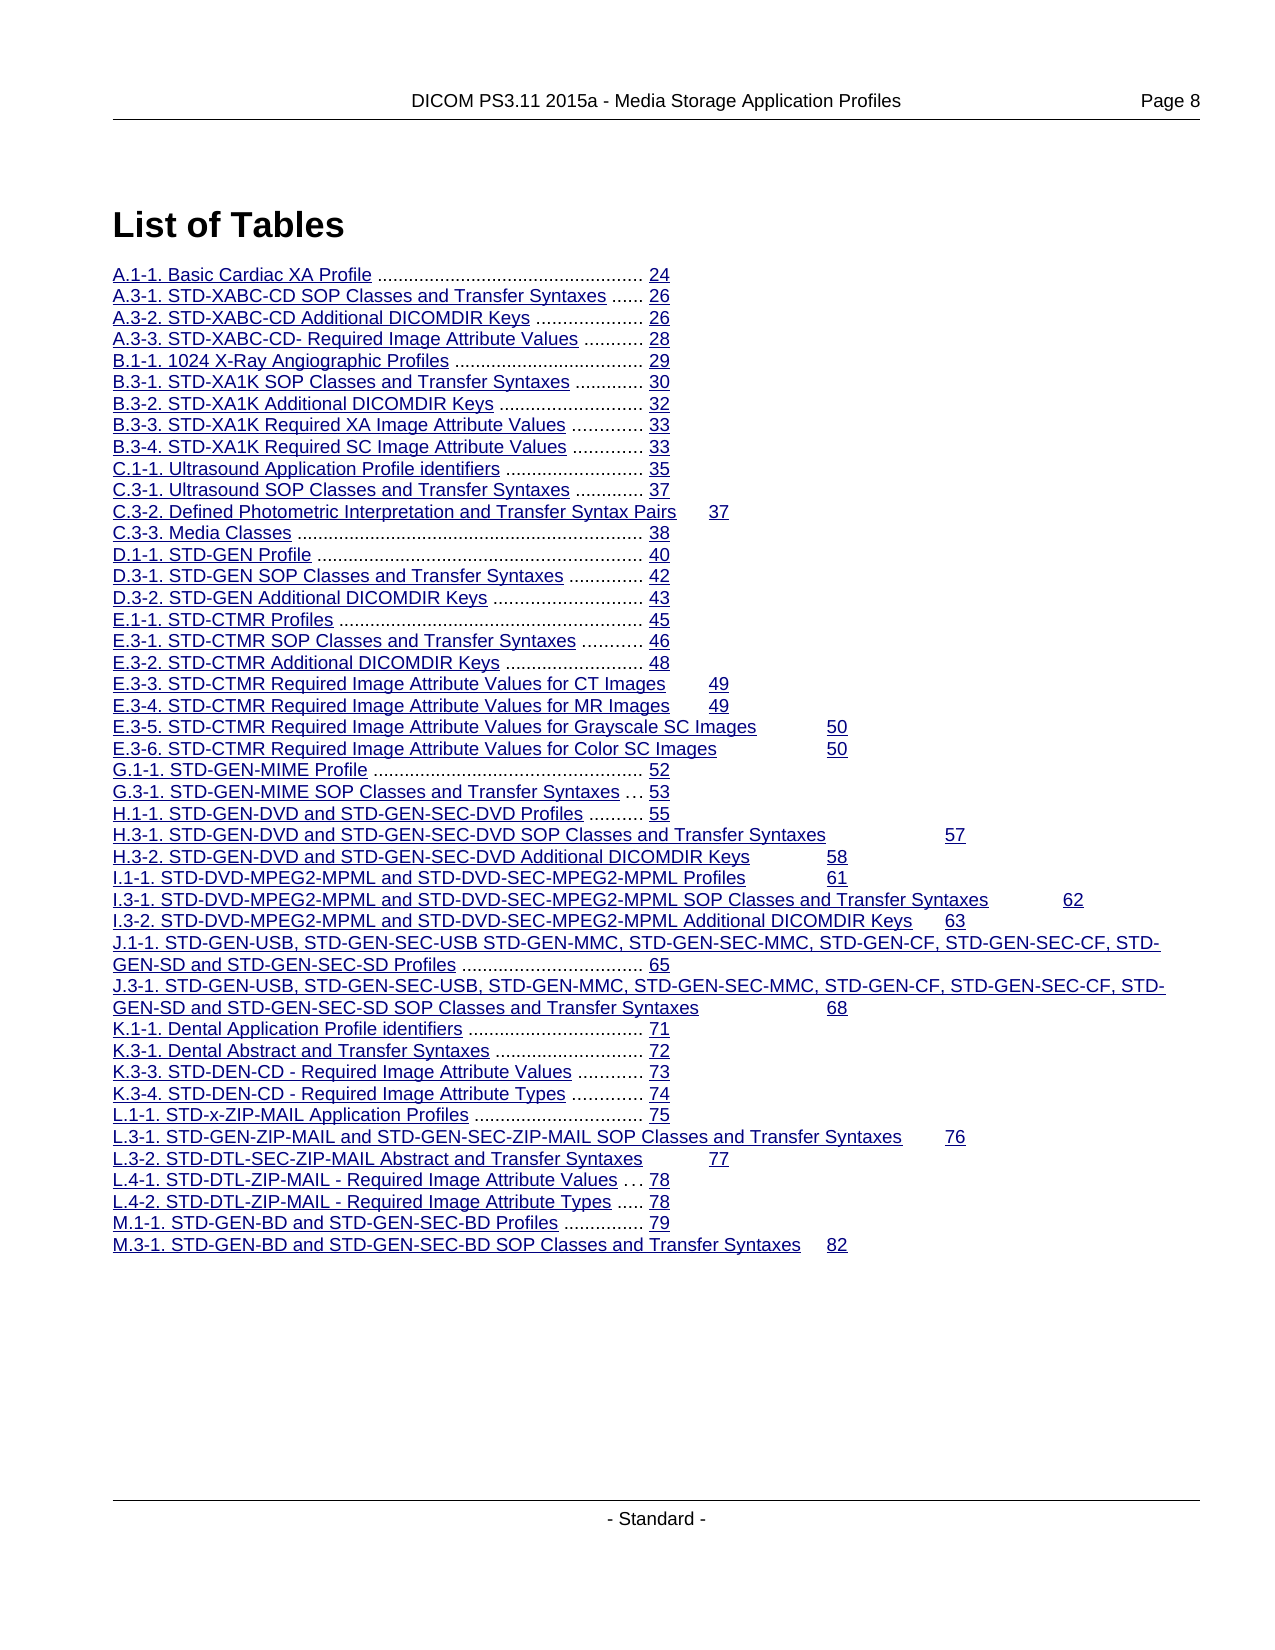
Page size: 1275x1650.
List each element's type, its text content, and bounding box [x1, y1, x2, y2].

text A.3-2. STD-XABC-CD Additional DICOMDIR Keys 0 [112, 306, 1175, 328]
text J.3-1. STD-GEN-USB, STD-GEN-SEC-USB, STD-GEN-MMC, STD-GEN-SEC-MMC, STD-GEN-CF, STD-GEN-SEC-CF, STD-GEN-SD and STD-GEN-SEC-SD SOP Classes and Transfer Syntaxes 0 [112, 975, 1175, 1018]
text H.1-1. STD-GEN-DVD and STD-GEN-SEC-DVD Profiles 0 [112, 802, 1175, 824]
text E.3-4. STD-CTMR Required Image Attribute Values for MR Images 0 [112, 694, 1175, 716]
text A.3-3. STD-XABC-CD- Required Image Attribute Values 0 [112, 328, 1175, 349]
text C.1-1. Ultrasound Application Profile identifiers 0 [112, 457, 1175, 479]
text H.3-1. STD-GEN-DVD and STD-GEN-SEC-DVD SOP Classes and Transfer Syntaxes 0 [112, 824, 1175, 846]
text J.1-1. STD-GEN-USB, STD-GEN-SEC-USB STD-GEN-MMC, STD-GEN-SEC-MMC, STD-GEN-CF, STD-GEN-SEC-CF, STD-GEN-SD and STD-GEN-SEC-SD Profiles 0 [112, 932, 1175, 975]
text E.3-1. STD-CTMR SOP Classes and Transfer Syntaxes 0 [112, 630, 1175, 651]
text A.1-1. Basic Cardiac XA Profile 0 [112, 263, 1175, 285]
text M.1-1. STD-GEN-BD and STD-GEN-SEC-BD Profiles 0 [112, 1212, 1175, 1234]
text B.3-2. STD-XA1K Additional DICOMDIR Keys 0 [112, 393, 1175, 414]
text L.1-1. STD-x-ZIP-MAIL Application Profiles 0 [112, 1104, 1175, 1126]
text G.1-1. STD-GEN-MIME Profile 0 [112, 759, 1175, 781]
text M.3-1. STD-GEN-BD and STD-GEN-SEC-BD SOP Classes and Transfer Syntaxes 0 [112, 1234, 1175, 1255]
text I.1-1. STD-DVD-MPEG2-MPML and STD-DVD-SEC-MPEG2-MPML Profiles 0 [112, 867, 1175, 889]
text B.3-4. STD-XA1K Required SC Image Attribute Values 0 [112, 436, 1175, 457]
text C.3-2. Defined Photometric Interpretation and Transfer Syntax Pairs 0 [112, 501, 1175, 522]
text L.4-2. STD-DTL-ZIP-MAIL - Required Image Attribute Types 0 [112, 1191, 1175, 1212]
text E.3-6. STD-CTMR Required Image Attribute Values for Color SC Images 0 [112, 738, 1175, 759]
text D.3-1. STD-GEN SOP Classes and Transfer Syntaxes 0 [112, 565, 1175, 587]
text L.3-2. STD-DTL-SEC-ZIP-MAIL Abstract and Transfer Syntaxes 0 [112, 1147, 1175, 1169]
text G.3-1. STD-GEN-MIME SOP Classes and Transfer Syntaxes 0 [112, 781, 1175, 802]
text C.3-1. Ultrasound SOP Classes and Transfer Syntaxes 0 [112, 479, 1175, 501]
text L.4-1. STD-DTL-ZIP-MAIL - Required Image Attribute Values 0 [112, 1169, 1175, 1191]
text E.3-2. STD-CTMR Additional DICOMDIR Keys 0 [112, 651, 1175, 673]
text List of Tables [112, 204, 1200, 245]
text K.3-4. STD-DEN-CD - Required Image Attribute Types 0 [112, 1083, 1175, 1104]
text C.3-3. Media Classes 0 [112, 522, 1175, 544]
text A.3-1. STD-XABC-CD SOP Classes and Transfer Syntaxes 0 [112, 285, 1175, 306]
text K.3-1. Dental Abstract and Transfer Syntaxes 0 [112, 1039, 1175, 1061]
text B.3-3. STD-XA1K Required XA Image Attribute Values 0 [112, 414, 1175, 436]
text E.1-1. STD-CTMR Profiles 0 [112, 608, 1175, 630]
text E.3-5. STD-CTMR Required Image Attribute Values for Grayscale SC Images 0 [112, 716, 1175, 738]
text I.3-2. STD-DVD-MPEG2-MPML and STD-DVD-SEC-MPEG2-MPML Additional DICOMDIR Keys 0 [112, 910, 1175, 932]
text I.3-1. STD-DVD-MPEG2-MPML and STD-DVD-SEC-MPEG2-MPML SOP Classes and Transfer Syntaxes 0 [112, 889, 1175, 910]
text D.1-1. STD-GEN Profile 0 [112, 544, 1175, 565]
text D.3-2. STD-GEN Additional DICOMDIR Keys 0 [112, 587, 1175, 608]
text B.3-1. STD-XA1K SOP Classes and Transfer Syntaxes 0 [112, 371, 1175, 393]
text K.3-3. STD-DEN-CD - Required Image Attribute Values 0 [112, 1061, 1175, 1083]
text H.3-2. STD-GEN-DVD and STD-GEN-SEC-DVD Additional DICOMDIR Keys 0 [112, 846, 1175, 867]
text E.3-3. STD-CTMR Required Image Attribute Values for CT Images 0 [112, 673, 1175, 694]
text L.3-1. STD-GEN-ZIP-MAIL and STD-GEN-SEC-ZIP-MAIL SOP Classes and Transfer Syntaxes 0 [112, 1126, 1175, 1147]
text B.1-1. 1024 X-Ray Angiographic Profiles 0 [112, 349, 1175, 371]
text K.1-1. Dental Application Profile identifiers 0 [112, 1018, 1175, 1039]
